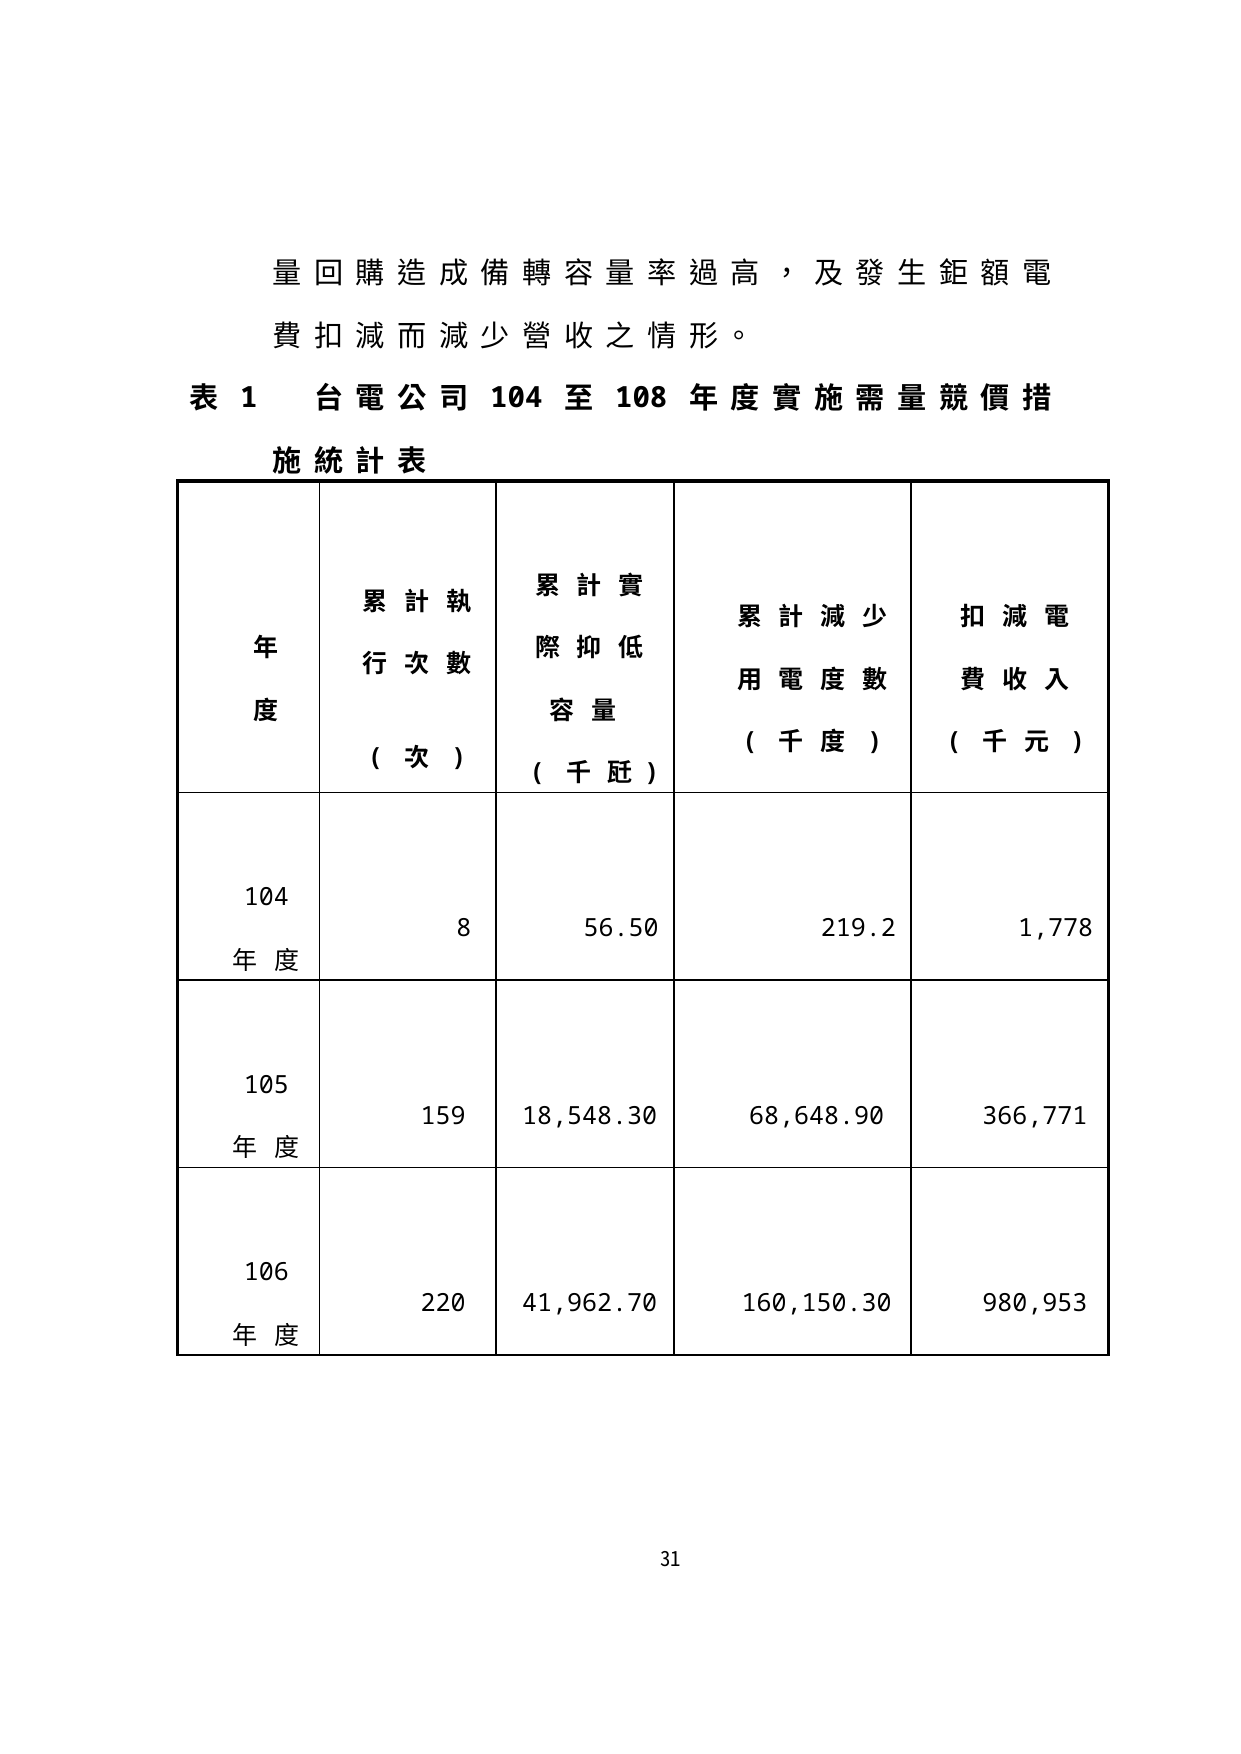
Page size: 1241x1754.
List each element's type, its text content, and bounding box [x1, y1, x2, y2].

table_cell 56.50 [497, 793, 673, 979]
table_cell 219.2 [675, 793, 910, 979]
table_cell 159 [320, 981, 495, 1167]
table_cell 1,778 [912, 793, 1107, 979]
table_cell 104年度 [179, 793, 319, 979]
table_cell 68,648.90 [675, 981, 910, 1167]
table_cell 106年度 [179, 1168, 319, 1354]
text 綜上，台電公司推動需量競價之目的，係為紓緩國內尖峰時段供電吃緊之壓力，避免缺(限)電危機，惟需量競價回購電力將扣減電費收入且平均每度標價限額偏高，爰此，台電公司執行需量競價措施，允宜妥設標準並與供電裕度妥適配合，審慎執行，避免過量回購造成備轉容量率過高，及發生鉅額電費扣減而減少營收之情形。 [242, 229, 1058, 354]
table_header 累計減少用電度數 (千度) [675, 483, 910, 792]
table_cell 41,962.70 [497, 1168, 673, 1354]
table_cell 160,150.30 [675, 1168, 910, 1354]
table_header 年 度 [179, 483, 319, 792]
table_cell 18,548.30 [497, 981, 673, 1167]
table_cell 8 [320, 793, 495, 979]
table_cell 366,771 [912, 981, 1107, 1167]
table_header 累計實際抑低容量(千瓩) [497, 483, 673, 792]
table_header 累計執行次數 (次) [320, 483, 495, 792]
table_cell 105年度 [179, 981, 319, 1167]
text 表1 台電公司104至108年度實施需量競價措施統計表 [167, 354, 1058, 479]
table_cell 220 [320, 1168, 495, 1354]
table_header 扣減電費收入 (千元) [912, 483, 1107, 792]
table_cell 980,953 [912, 1168, 1107, 1354]
